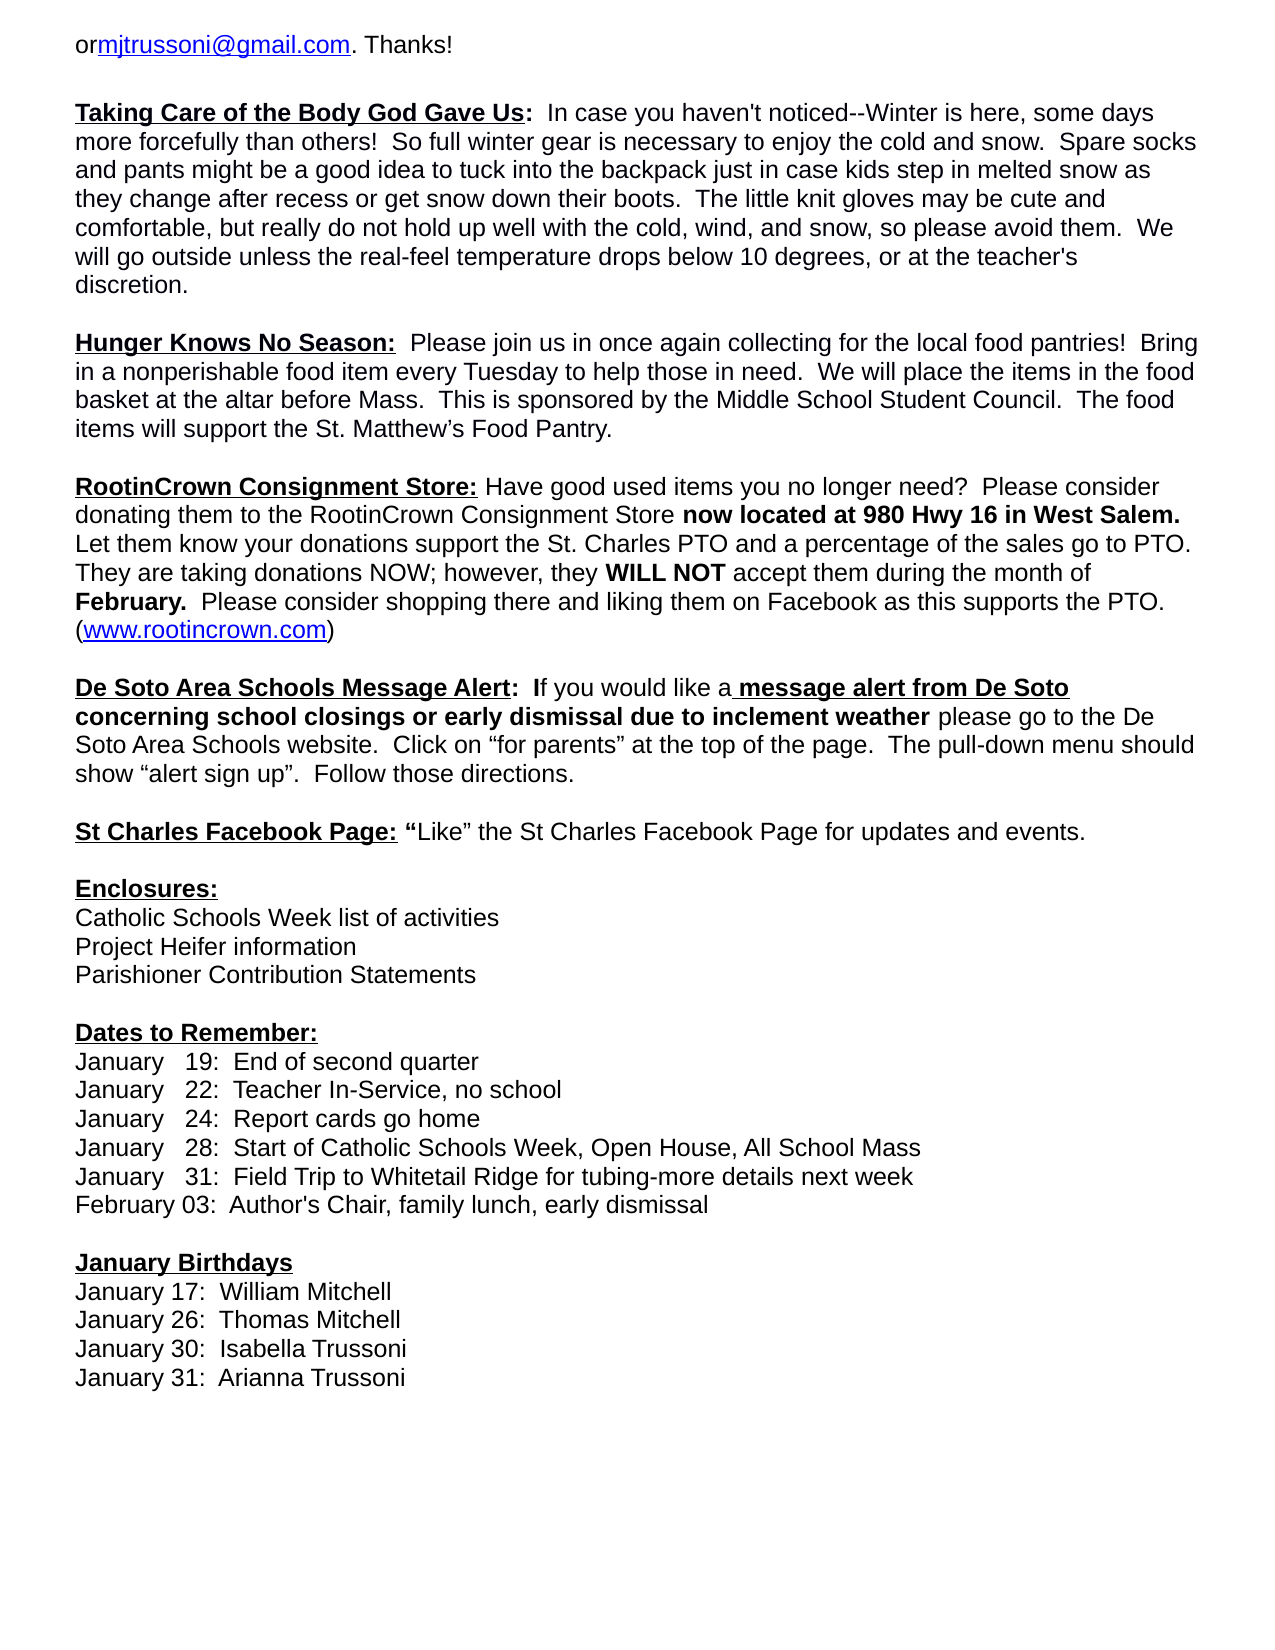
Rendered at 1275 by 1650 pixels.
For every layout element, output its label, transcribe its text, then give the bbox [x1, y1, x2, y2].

text Dates to Remember: [75, 1018, 1200, 1047]
text Catholic Schools Week list of activities [75, 903, 1200, 932]
text January 30: Isabella Trussoni [75, 1334, 1200, 1363]
text January 31: Field Trip to Whitetail Ridge for tubing-more details next week [75, 1162, 1200, 1190]
text St Charles Facebook Page: “Like” the St Charles Facebook Page for updates and events. [75, 817, 1200, 845]
text January 26: Thomas Mitchell [75, 1305, 1200, 1334]
text February 03: Author's Chair, family lunch, early dismissal [75, 1190, 1200, 1219]
text Parishioner Contribution Statements [75, 960, 1200, 989]
text Hunger Knows No Season: Please join us in once again collecting for the local food pantries! Bring in a nonperishable food item every Tuesday to help those in need. We will place the items in the food basket at the altar before Mass. This is sponsored by the Middle School Student Council. The food items will support the St. Matthew’s Food Pantry. [75, 328, 1200, 443]
text January 19: End of second quarter [75, 1047, 1200, 1075]
text January 17: William Mitchell [75, 1277, 1200, 1305]
text De Soto Area Schools Message Alert: If you would like a message alert from De Soto concerning school closings or early dismissal due to inclement weather please go to the De Soto Area Schools website. Click on “for parents” at the top of the page. The pull-down menu should show “alert sign up”. Follow those directions. [75, 673, 1200, 788]
text RootinCrown Consignment Store: Have good used items you no longer need? Please consider donating them to the RootinCrown Consignment Store now located at 980 Hwy 16 in West Salem. Let them know your donations support the St. Charles PTO and a percentage of the sales go to PTO. They are taking donations NOW; however, they WILL NOT accept them during the month of February. Please consider shopping there and liking them on Facebook as this supports the PTO. (www.rootincrown.com) [75, 472, 1200, 644]
text January 24: Report cards go home [75, 1104, 1200, 1133]
text ormjtrussoni@gmail.com. Thanks! [75, 30, 1200, 59]
text January 28: Start of Catholic Schools Week, Open House, All School Mass [75, 1133, 1200, 1162]
text January Birthdays [75, 1248, 1200, 1277]
text Project Heifer information [75, 932, 1200, 960]
text January 22: Teacher In-Service, no school [75, 1075, 1200, 1104]
text Enclosures: [75, 874, 1200, 903]
text Taking Care of the Body God Gave Us: In case you haven't noticed--Winter is here, some days more forcefully than others! So full winter gear is necessary to enjoy the cold and snow. Spare socks and pants might be a good idea to tuck into the backpack just in case kids step in melted snow as they change after recess or get snow down their boots. The little knit gloves may be cute and comfortable, but really do not hold up well with the cold, wind, and snow, so please avoid them. We will go outside unless the real-feel temperature drops below 10 degrees, or at the teacher's discretion. [75, 98, 1200, 299]
text January 31: Arianna Trussoni [75, 1363, 1200, 1392]
